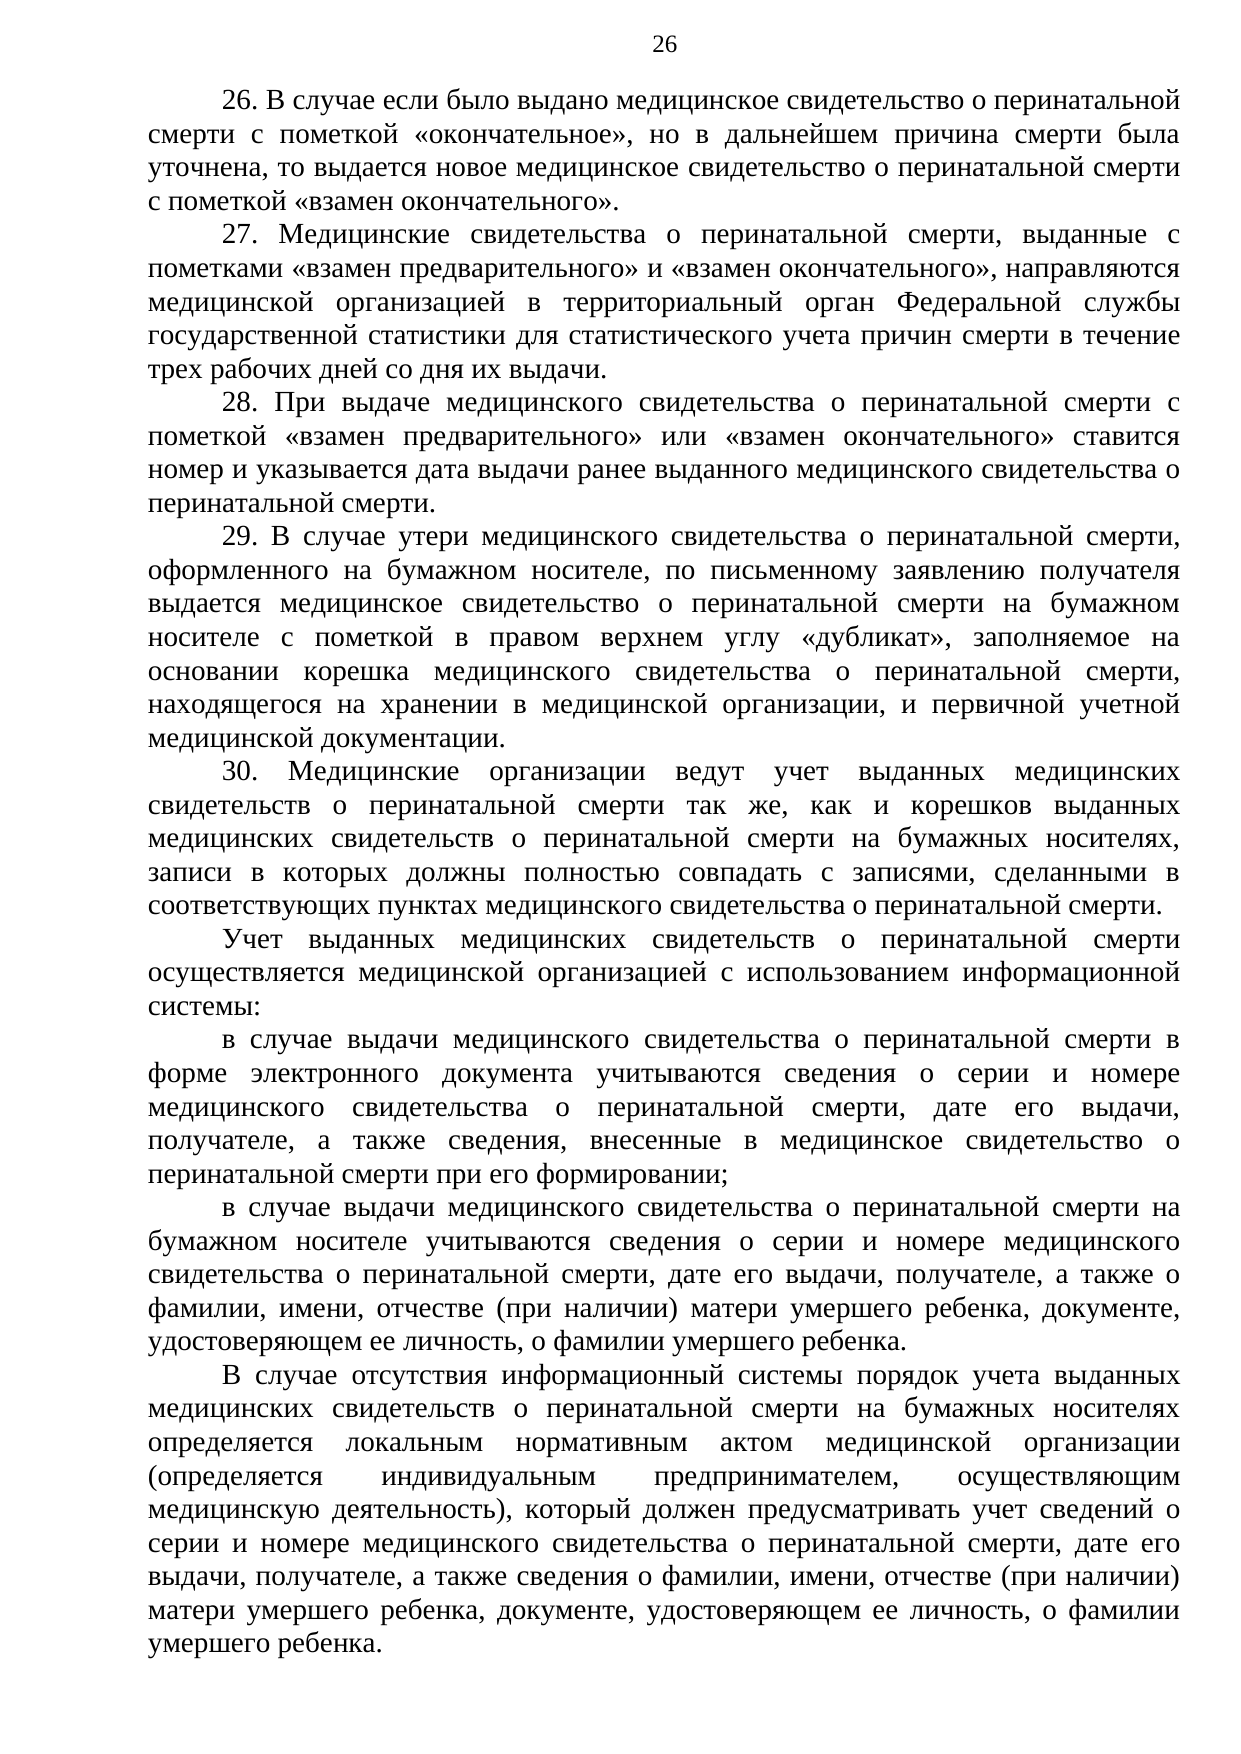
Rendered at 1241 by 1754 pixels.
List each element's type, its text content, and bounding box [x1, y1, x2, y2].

text 28. При выдаче медицинского свидетельства о перинатальной смерти с пометкой «взамен предварительного» или «взамен окончательного» ставится номер и указывается дата выдачи ранее выданного медицинского свидетельства о перинатальной смерти. [148, 384, 1181, 518]
text 30. Медицинские организации ведут учет выданных медицинских свидетельств о перинатальной смерти так же, как и корешков выданных медицинских свидетельств о перинатальной смерти на бумажных носителях, записи в которых должны полностью совпадать с записями, сделанными в соответствующих пунктах медицинского свидетельства о перинатальной смерти. [148, 753, 1181, 921]
text в случае выдачи медицинского свидетельства о перинатальной смерти в форме электронного документа учитываются сведения о серии и номере медицинского свидетельства о перинатальной смерти, дате его выдачи, получателе, а также сведения, внесенные в медицинское свидетельство о перинатальной смерти при его формировании; [148, 1022, 1181, 1189]
text в случае выдачи медицинского свидетельства о перинатальной смерти на бумажном носителе учитываются сведения о серии и номере медицинского свидетельства о перинатальной смерти, дате его выдачи, получателе, а также о фамилии, имени, отчестве (при наличии) матери умершего ребенка, документе, удостоверяющем ее личность, о фамилии умершего ребенка. [148, 1189, 1181, 1357]
text Учет выданных медицинских свидетельств о перинатальной смерти осуществляется медицинской организацией с использованием информационной системы: [148, 921, 1181, 1022]
text В случае отсутствия информационный системы порядок учета выданных медицинских свидетельств о перинатальной смерти на бумажных носителях определяется локальным нормативным актом медицинской организации (определяется индивидуальным предпринимателем, осуществляющим медицинскую деятельность), который должен предусматривать учет сведений о серии и номере медицинского свидетельства о перинатальной смерти, дате его выдачи, получателе, а также сведения о фамилии, имени, отчестве (при наличии) матери умершего ребенка, документе, удостоверяющем ее личность, о фамилии умершего ребенка. [148, 1357, 1181, 1659]
text 26. В случае если было выдано медицинское свидетельство о перинатальной смерти с пометкой «окончательное», но в дальнейшем причина смерти была уточнена, то выдается новое медицинское свидетельство о перинатальной смерти с пометкой «взамен окончательного». [148, 82, 1181, 217]
text 27. Медицинские свидетельства о перинатальной смерти, выданные с пометками «взамен предварительного» и «взамен окончательного», направляются медицинской организацией в территориальный орган Федеральной службы государственной статистики для статистического учета причин смерти в течение трех рабочих дней со дня их выдачи. [148, 217, 1181, 384]
text 29. В случае утери медицинского свидетельства о перинатальной смерти, оформленного на бумажном носителе, по письменному заявлению получателя выдается медицинское свидетельство о перинатальной смерти на бумажном носителе с пометкой в правом верхнем углу «дубликат», заполняемое на основании корешка медицинского свидетельства о перинатальной смерти, находящегося на хранении в медицинской организации, и первичной учетной медицинской документации. [148, 518, 1181, 753]
